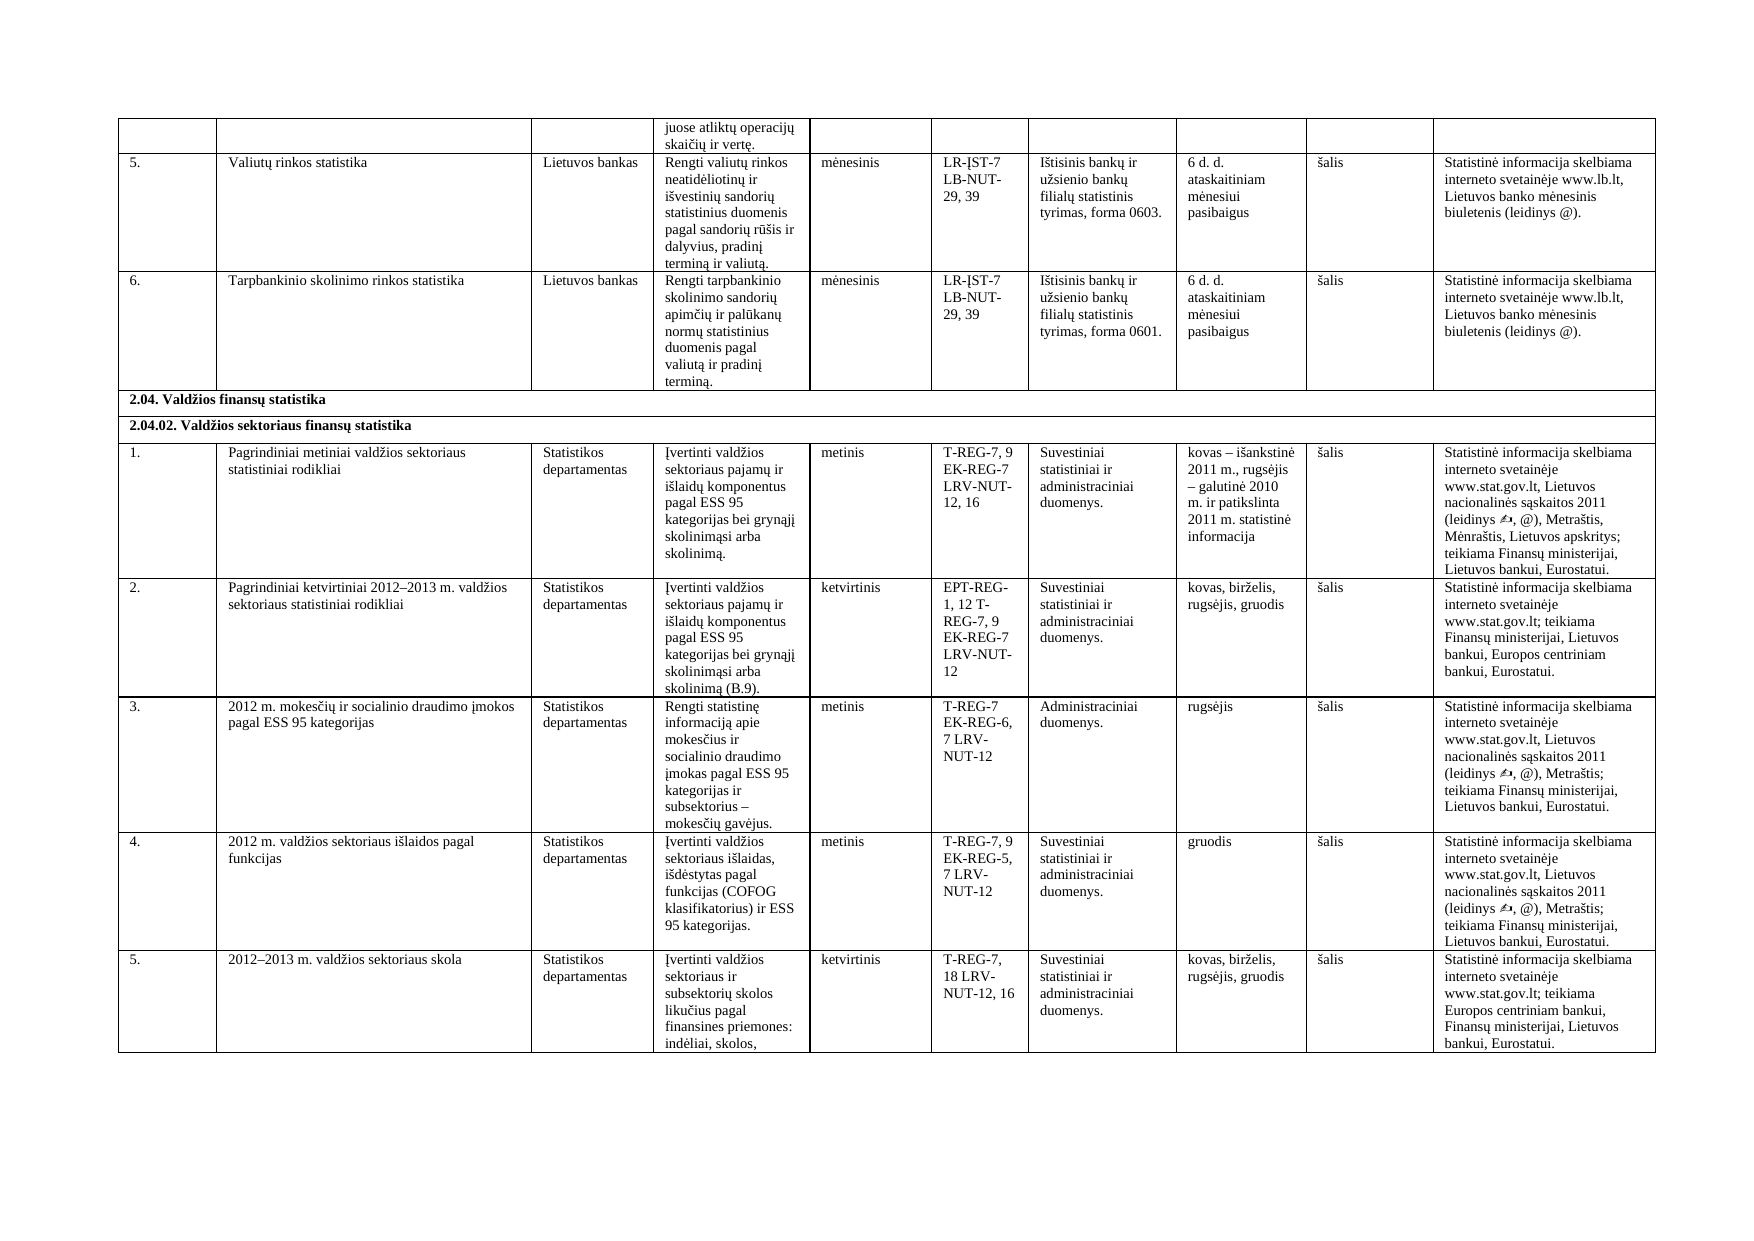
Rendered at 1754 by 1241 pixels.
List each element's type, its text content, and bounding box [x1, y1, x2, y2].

table_cell metinis [811, 444, 931, 578]
table_cell kovas – išankstinė 2011 m., rugsėjis – galutinė 2010 m. ir patikslinta 2011 m. statistinė informacija [1177, 444, 1306, 578]
table_cell [1029, 417, 1176, 443]
table_cell ketvirtinis [811, 951, 931, 1052]
table_cell Statistinė informacija skelbiama interneto svetainėje www.stat.gov.lt, Lietuvos nacionalinės sąskaitos 2011 (leidinys [_|_], @), Metraštis; teikiama Finansų ministerijai, Lietuvos bankui, Eurostatui. [1434, 698, 1655, 832]
table_cell Suvestiniai statistiniai ir administraciniai duomenys. [1029, 833, 1176, 950]
table_cell T-REG-7, 9 EK-REG-7 LRV-NUT-12, 16 [932, 444, 1028, 578]
table_cell 2012–2013 m. valdžios sektoriaus skola [217, 951, 531, 1052]
table_cell Statistinė informacija skelbiama interneto svetainėje www.stat.gov.lt; teikiama Finansų ministerijai, Lietuvos bankui, Europos centriniam bankui, Eurostatui. [1434, 579, 1655, 696]
table_cell LR-ĮST-7 LB-NUT- 29, 39 [932, 154, 1028, 271]
table_cell metinis [811, 833, 931, 950]
table_cell Pagrindiniai metiniai valdžios sektoriaus statistiniai rodikliai [217, 444, 531, 578]
table_cell 2. [119, 579, 216, 696]
table_cell šalis [1307, 698, 1433, 832]
table_cell Suvestiniai statistiniai ir administraciniai duomenys. [1029, 579, 1176, 696]
table_cell Statistinė informacija skelbiama interneto svetainėje www.lb.lt, Lietuvos banko mėnesinis biuletenis (leidinys @). [1434, 272, 1655, 389]
table_cell Įvertinti valdžios sektoriaus pajamų ir išlaidų komponentus pagal ESS 95 kategorijas bei grynąjį skolinimąsi arba skolinimą. [654, 444, 809, 578]
table_cell 6 d. d. ataskaitiniam mėnesiui pasibaigus [1177, 272, 1306, 389]
table_cell mėnesinis [811, 272, 931, 389]
table_cell [1176, 391, 1306, 416]
table_cell Įvertinti valdžios sektoriaus pajamų ir išlaidų komponentus pagal ESS 95 kategorijas bei grynąjį skolinimąsi arba skolinimą (B.9). [654, 579, 809, 696]
table_cell [532, 119, 653, 153]
table_cell Rengti tarpbankinio skolinimo sandorių apimčių ir palūkanų normų statistinius duomenis pagal valiutą ir pradinį terminą. [654, 272, 809, 389]
table_cell LR-ĮST-7 LB-NUT-29, 39 [932, 272, 1028, 389]
table_cell 5. [119, 951, 216, 1052]
table_cell [618, 417, 653, 443]
table_cell Valiutų rinkos statistika [217, 154, 531, 271]
table_cell [1433, 391, 1655, 416]
table_cell šalis [1307, 951, 1433, 1052]
table_cell Lietuvos bankas [532, 154, 653, 271]
table_cell [1177, 119, 1306, 153]
table_cell [654, 417, 810, 443]
table_cell Statistikos departamentas [532, 833, 653, 950]
table_cell [1029, 391, 1176, 416]
table_cell Administraciniai duomenys. [1029, 698, 1176, 832]
table_cell Tarpbankinio skolinimo rinkos statistika [217, 272, 531, 389]
table_cell [1306, 417, 1433, 443]
table_cell Įvertinti valdžios sektoriaus ir subsektorių skolos likučius pagal finansines priemones: indėliai, skolos, [654, 951, 809, 1052]
table_cell Pagrindiniai ketvirtiniai 2012–2013 m. valdžios sektoriaus statistiniai rodikliai [217, 579, 531, 696]
table_cell rugsėjis [1177, 698, 1306, 832]
table_cell 2.04.02. Valdžios sektoriaus finansų statistika [119, 417, 592, 443]
table_cell Įvertinti valdžios sektoriaus išlaidas, išdėstytas pagal funkcijas (COFOG klasifikatorius) ir ESS 95 kategorijas. [654, 833, 809, 950]
table_cell T-REG-7, 9 EK-REG-5, 7 LRV-NUT-12 [932, 833, 1028, 950]
table_cell Statistinė informacija skelbiama interneto svetainėje www.stat.gov.lt; teikiama Europos centriniam bankui, Finansų ministerijai, Lietuvos bankui, Eurostatui. [1434, 951, 1655, 1052]
table_cell [1029, 119, 1176, 153]
table_cell 6. [119, 272, 216, 389]
table_cell Lietuvos bankas [532, 272, 653, 389]
table_cell Statistikos departamentas [532, 444, 653, 578]
table_cell 5. [119, 154, 216, 271]
table_cell Statistinė informacija skelbiama interneto svetainėje www.lb.lt, Lietuvos banko mėnesinis biuletenis (leidinys @). [1434, 154, 1655, 271]
table_cell Suvestiniai statistiniai ir administraciniai duomenys. [1029, 951, 1176, 1052]
table_cell Rengti statistinę informaciją apie mokesčius ir socialinio draudimo įmokas pagal ESS 95 kategorijas ir subsektorius – mokesčių gavėjus. [654, 698, 809, 832]
table_cell Statistikos departamentas [532, 951, 653, 1052]
table_cell [932, 417, 1028, 443]
table_cell [1433, 417, 1655, 443]
table_cell [810, 391, 932, 416]
table_cell 2012 m. mokesčių ir socialinio draudimo įmokos pagal ESS 95 kategorijas [217, 698, 531, 832]
table_cell T-REG-7 EK-REG-6, 7 LRV-NUT-12 [932, 698, 1028, 832]
table_cell šalis [1307, 444, 1433, 578]
table_cell juose atliktų operacijų skaičių ir vertę. [654, 119, 809, 153]
table_cell kovas, birželis, rugsėjis, gruodis [1177, 579, 1306, 696]
table_cell 4. [119, 833, 216, 950]
table_cell 2.04. Valdžios finansų statistika [119, 391, 592, 416]
table_cell 3. [119, 698, 216, 832]
table_cell [810, 417, 932, 443]
table_cell Ištisinis bankų ir užsienio bankų filialų statistinis tyrimas, forma 0601. [1029, 272, 1176, 389]
table_cell Suvestiniai statistiniai ir administraciniai duomenys. [1029, 444, 1176, 578]
table_cell Statistikos departamentas [532, 579, 653, 696]
table_cell Statistinė informacija skelbiama interneto svetainėje www.stat.gov.lt, Lietuvos nacionalinės sąskaitos 2011 (leidinys [_|_], @), Metraštis; teikiama Finansų ministerijai, Lietuvos bankui, Eurostatui. [1434, 833, 1655, 950]
table_cell EPT-REG-1, 12 T-REG-7, 9 EK-REG-7 LRV-NUT-12 [932, 579, 1028, 696]
table_cell Rengti valiutų rinkos neatidėliotinų ir išvestinių sandorių statistinius duomenis pagal sandorių rūšis ir dalyvius, pradinį terminą ir valiutą. [654, 154, 809, 271]
table_cell [618, 391, 653, 416]
table_cell Statistinė informacija skelbiama interneto svetainėje www.stat.gov.lt, Lietuvos nacionalinės sąskaitos 2011 (leidinys [_|_], @), Metraštis, Mėnraštis, Lietuvos apskritys; teikiama Finansų ministerijai, Lietuvos bankui, Eurostatui. [1434, 444, 1655, 578]
table_cell metinis [811, 698, 931, 832]
table_cell šalis [1307, 579, 1433, 696]
table_cell [592, 391, 618, 416]
table_cell [217, 119, 531, 153]
table_cell ketvirtinis [811, 579, 931, 696]
table_cell gruodis [1177, 833, 1306, 950]
table_cell šalis [1307, 272, 1433, 389]
table_cell [1434, 119, 1655, 153]
table_cell [1306, 391, 1433, 416]
table_cell [811, 119, 931, 153]
table_cell T-REG-7, 18 LRV-NUT-12, 16 [932, 951, 1028, 1052]
table_cell mėnesinis [811, 154, 931, 271]
table_cell [119, 119, 216, 153]
table_cell 1. [119, 444, 216, 578]
table_cell šalis [1307, 154, 1433, 271]
table_cell šalis [1307, 833, 1433, 950]
table_cell Ištisinis bankų ir užsienio bankų filialų statistinis tyrimas, forma 0603. [1029, 154, 1176, 271]
table_cell 2012 m. valdžios sektoriaus išlaidos pagal funkcijas [217, 833, 531, 950]
table_cell [654, 391, 810, 416]
table_cell [932, 119, 1028, 153]
table_cell kovas, birželis, rugsėjis, gruodis [1177, 951, 1306, 1052]
table_cell [592, 417, 618, 443]
table_cell [1176, 417, 1306, 443]
table_cell [932, 391, 1028, 416]
table_cell 6 d. d. ataskaitiniam mėnesiui pasibaigus [1177, 154, 1306, 271]
table_cell Statistikos departamentas [532, 698, 653, 832]
table_cell [1307, 119, 1433, 153]
